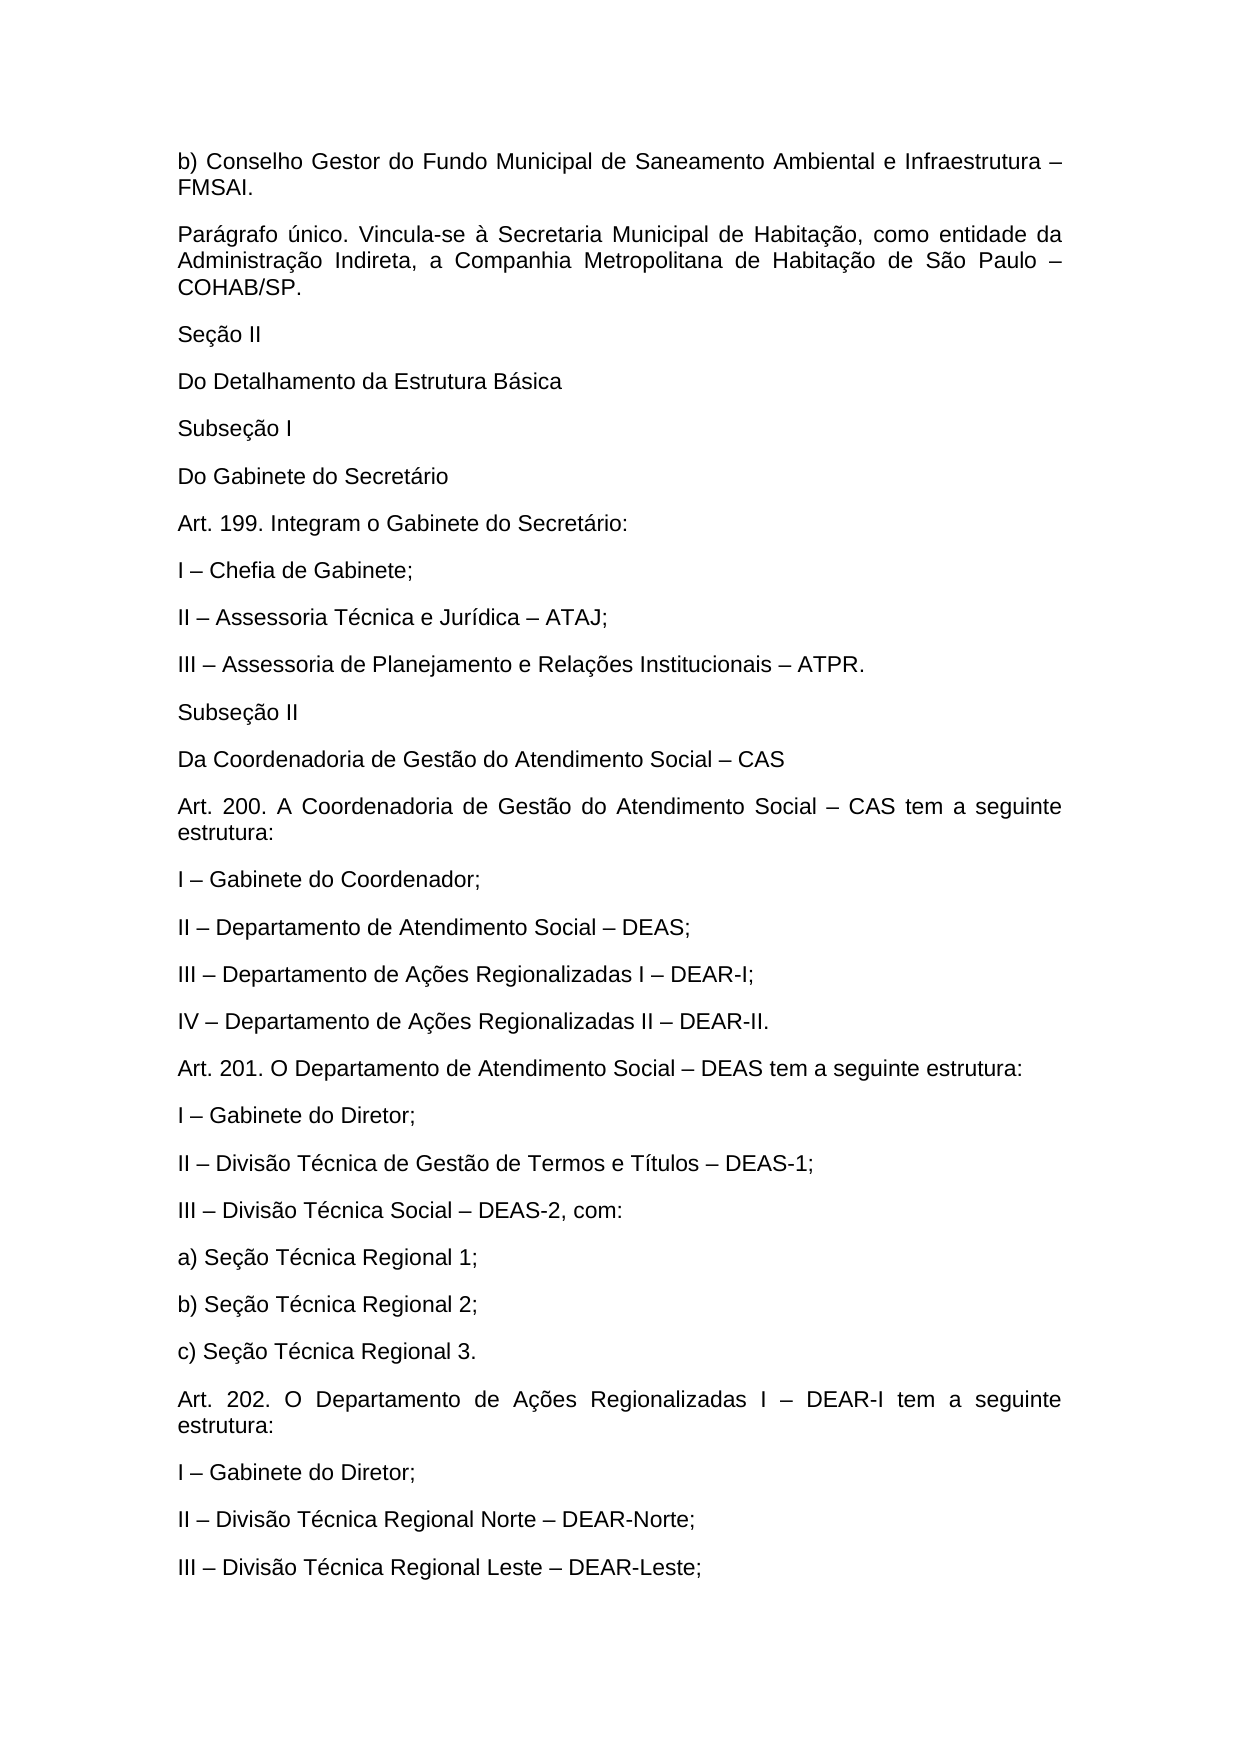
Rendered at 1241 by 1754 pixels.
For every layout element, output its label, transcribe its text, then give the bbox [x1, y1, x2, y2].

text III – Divisão Técnica Regional Leste – DEAR-Leste; [177, 1553, 1063, 1580]
text Do Gabinete do Secretário [177, 463, 1063, 489]
text Art. 200. A Coordenadoria de Gestão do Atendimento Social – CAS tem a seguinte estrutura: [177, 793, 1063, 846]
text Art. 201. O Departamento de Atendimento Social – DEAS tem a seguinte estrutura: [177, 1055, 1063, 1082]
text Do Detalhamento da Estrutura Básica [177, 368, 1063, 394]
text I – Gabinete do Diretor; [177, 1459, 1063, 1485]
text II – Divisão Técnica Regional Norte – DEAR-Norte; [177, 1506, 1063, 1533]
text Art. 199. Integram o Gabinete do Secretário: [177, 510, 1063, 536]
text II – Divisão Técnica de Gestão de Termos e Títulos – DEAS-1; [177, 1149, 1063, 1176]
text Art. 202. O Departamento de Ações Regionalizadas I – DEAR-I tem a seguinte estrutura: [177, 1386, 1063, 1438]
text Da Coordenadoria de Gestão do Atendimento Social – CAS [177, 746, 1063, 772]
text b) Conselho Gestor do Fundo Municipal de Saneamento Ambiental e Infraestrutura – FMSAI. [177, 148, 1063, 200]
text c) Seção Técnica Regional 3. [177, 1338, 1063, 1365]
text II – Assessoria Técnica e Jurídica – ATAJ; [177, 604, 1063, 631]
text a) Seção Técnica Regional 1; [177, 1244, 1063, 1270]
text I – Gabinete do Diretor; [177, 1102, 1063, 1129]
text Subseção I [177, 415, 1063, 442]
text III – Divisão Técnica Social – DEAS-2, com: [177, 1197, 1063, 1223]
text Parágrafo único. Vincula-se à Secretaria Municipal de Habitação, como entidade da Administração Indireta, a Companhia Metropolitana de Habitação de São Paulo – COHAB/SP. [177, 221, 1063, 300]
text Seção II [177, 321, 1063, 347]
text Subseção II [177, 698, 1063, 725]
text I – Chefia de Gabinete; [177, 557, 1063, 583]
text b) Seção Técnica Regional 2; [177, 1291, 1063, 1317]
text III – Departamento de Ações Regionalizadas I – DEAR-I; [177, 961, 1063, 987]
text I – Gabinete do Coordenador; [177, 866, 1063, 893]
text II – Departamento de Atendimento Social – DEAS; [177, 914, 1063, 940]
text IV – Departamento de Ações Regionalizadas II – DEAR-II. [177, 1008, 1063, 1034]
text III – Assessoria de Planejamento e Relações Institucionais – ATPR. [177, 651, 1063, 678]
